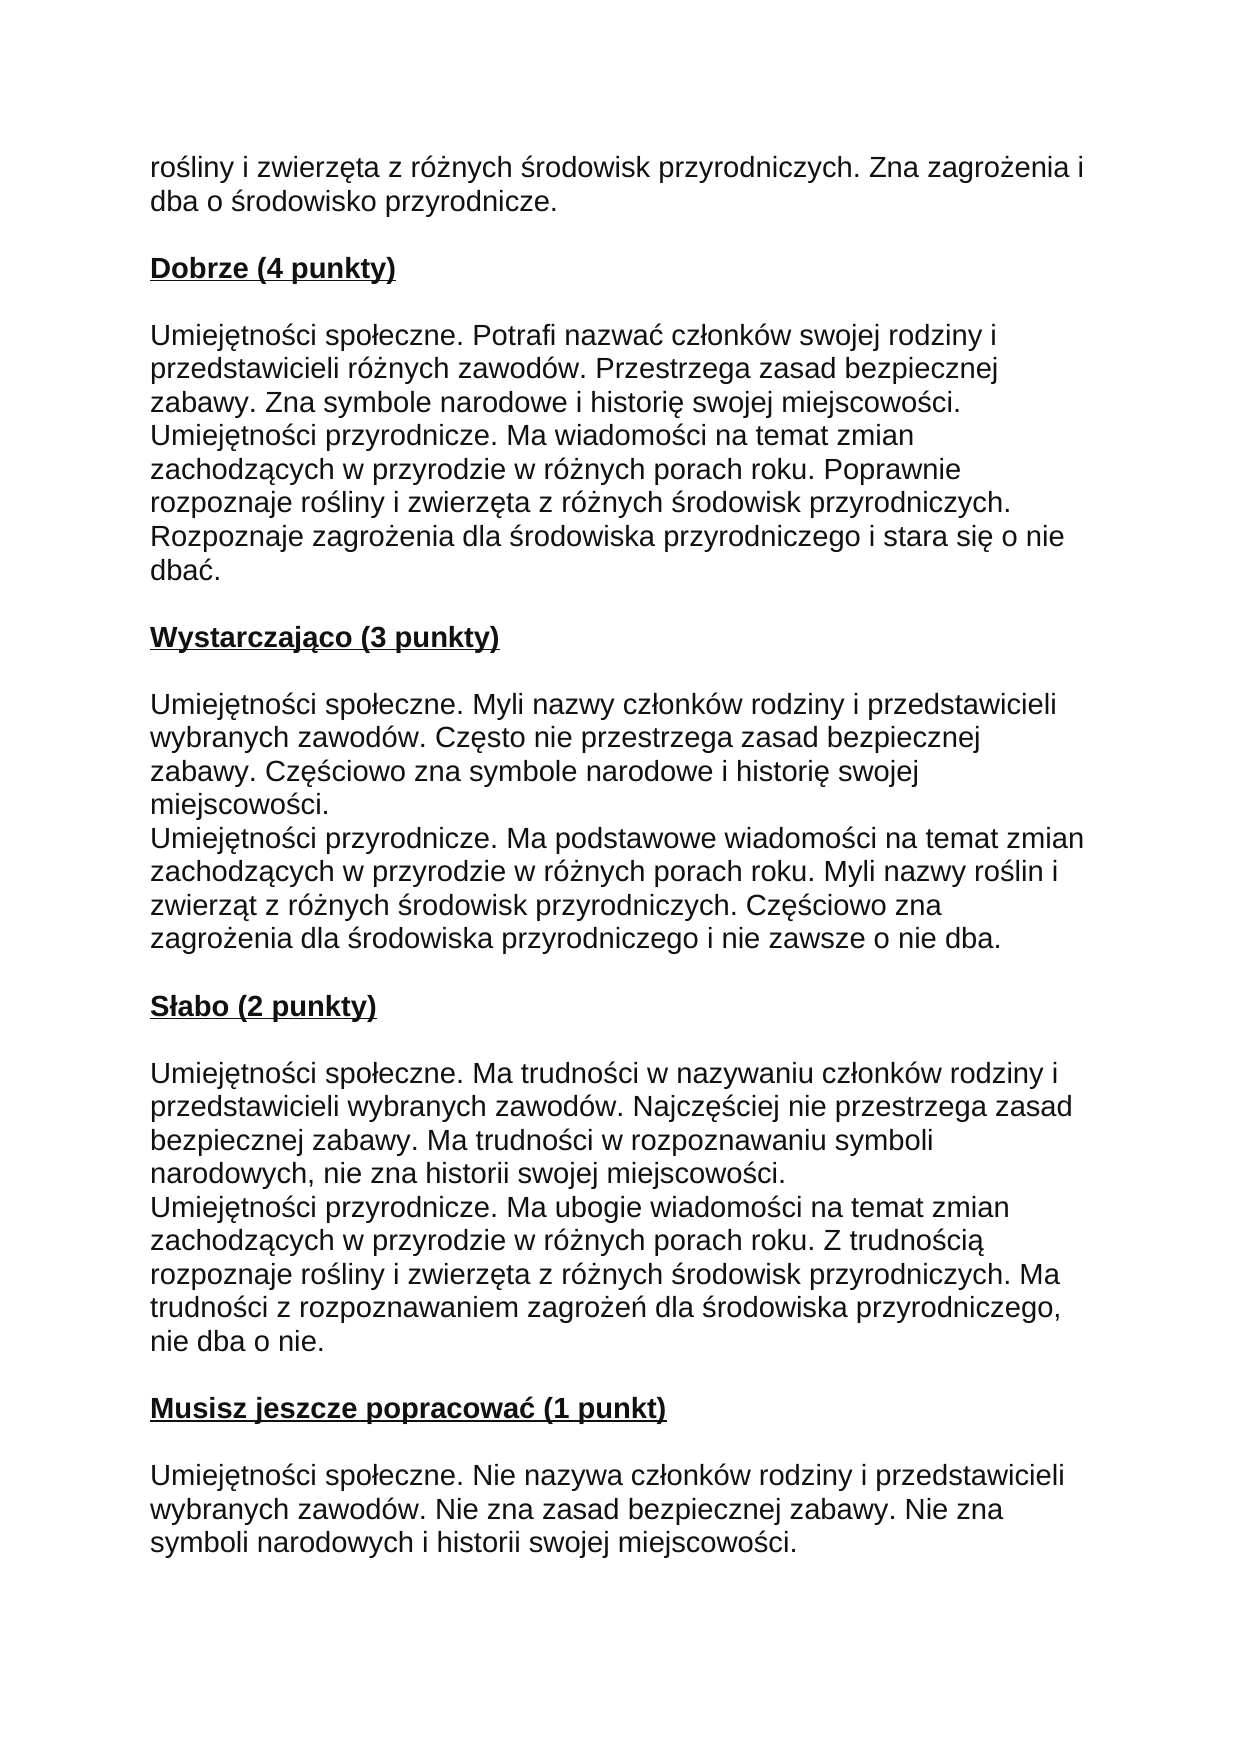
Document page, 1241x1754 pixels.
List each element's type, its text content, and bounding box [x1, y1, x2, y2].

text Słabo (2 punkty) [150, 988, 1090, 1056]
text Musisz jeszcze popracować (1 punkt) [150, 1391, 1090, 1458]
text Umiejętności społeczne. Ma trudności w nazywaniu członków rodziny i przedstawicieli wybranych zawodów. Najczęściej nie przestrzega zasad bezpiecznej zabawy. Ma trudności w rozpoznawaniu symboli narodowych, nie zna historii swojej miejscowości. [150, 1056, 1090, 1190]
text Wystarczająco (3 punkty) [150, 619, 1090, 687]
text Umiejętności przyrodnicze. Ma podstawowe wiadomości na temat zmian zachodzących w przyrodzie w różnych porach roku. Myli nazwy roślin i zwierząt z różnych środowisk przyrodniczych. Częściowo zna zagrożenia dla środowiska przyrodniczego i nie zawsze o nie dba. [150, 821, 1090, 955]
text Umiejętności społeczne. Potrafi nazwać członków swojej rodziny i przedstawicieli różnych zawodów. Przestrzega zasad bezpiecznej zabawy. Zna symbole narodowe i historię swojej miejscowości. [150, 318, 1090, 418]
text Umiejętności przyrodnicze. Ma wiadomości na temat zmian zachodzących w przyrodzie w różnych porach roku. Poprawnie rozpoznaje rośliny i zwierzęta z różnych środowisk przyrodniczych. Rozpoznaje zagrożenia dla środowiska przyrodniczego i stara się o nie dbać. [150, 418, 1090, 586]
text Dobrze (4 punkty) [150, 251, 1090, 318]
text Umiejętności przyrodnicze. Ma ubogie wiadomości na temat zmian zachodzących w przyrodzie w różnych porach roku. Z trudnością rozpoznaje rośliny i zwierzęta z różnych środowisk przyrodniczych. Ma trudności z rozpoznawaniem zagrożeń dla środowiska przyrodniczego, nie dba o nie. [150, 1190, 1090, 1357]
text Umiejętności społeczne. Myli nazwy członków rodziny i przedstawicieli wybranych zawodów. Często nie przestrzega zasad bezpiecznej zabawy. Częściowo zna symbole narodowe i historię swojej miejscowości. [150, 687, 1090, 821]
text Umiejętności społeczne. Nie nazywa członków rodziny i przedstawicieli wybranych zawodów. Nie zna zasad bezpiecznej zabawy. Nie zna symboli narodowych i historii swojej miejscowości. [150, 1458, 1090, 1559]
text rośliny i zwierzęta z różnych środowisk przyrodniczych. Zna zagrożenia i dba o środowisko przyrodnicze. [150, 150, 1090, 217]
